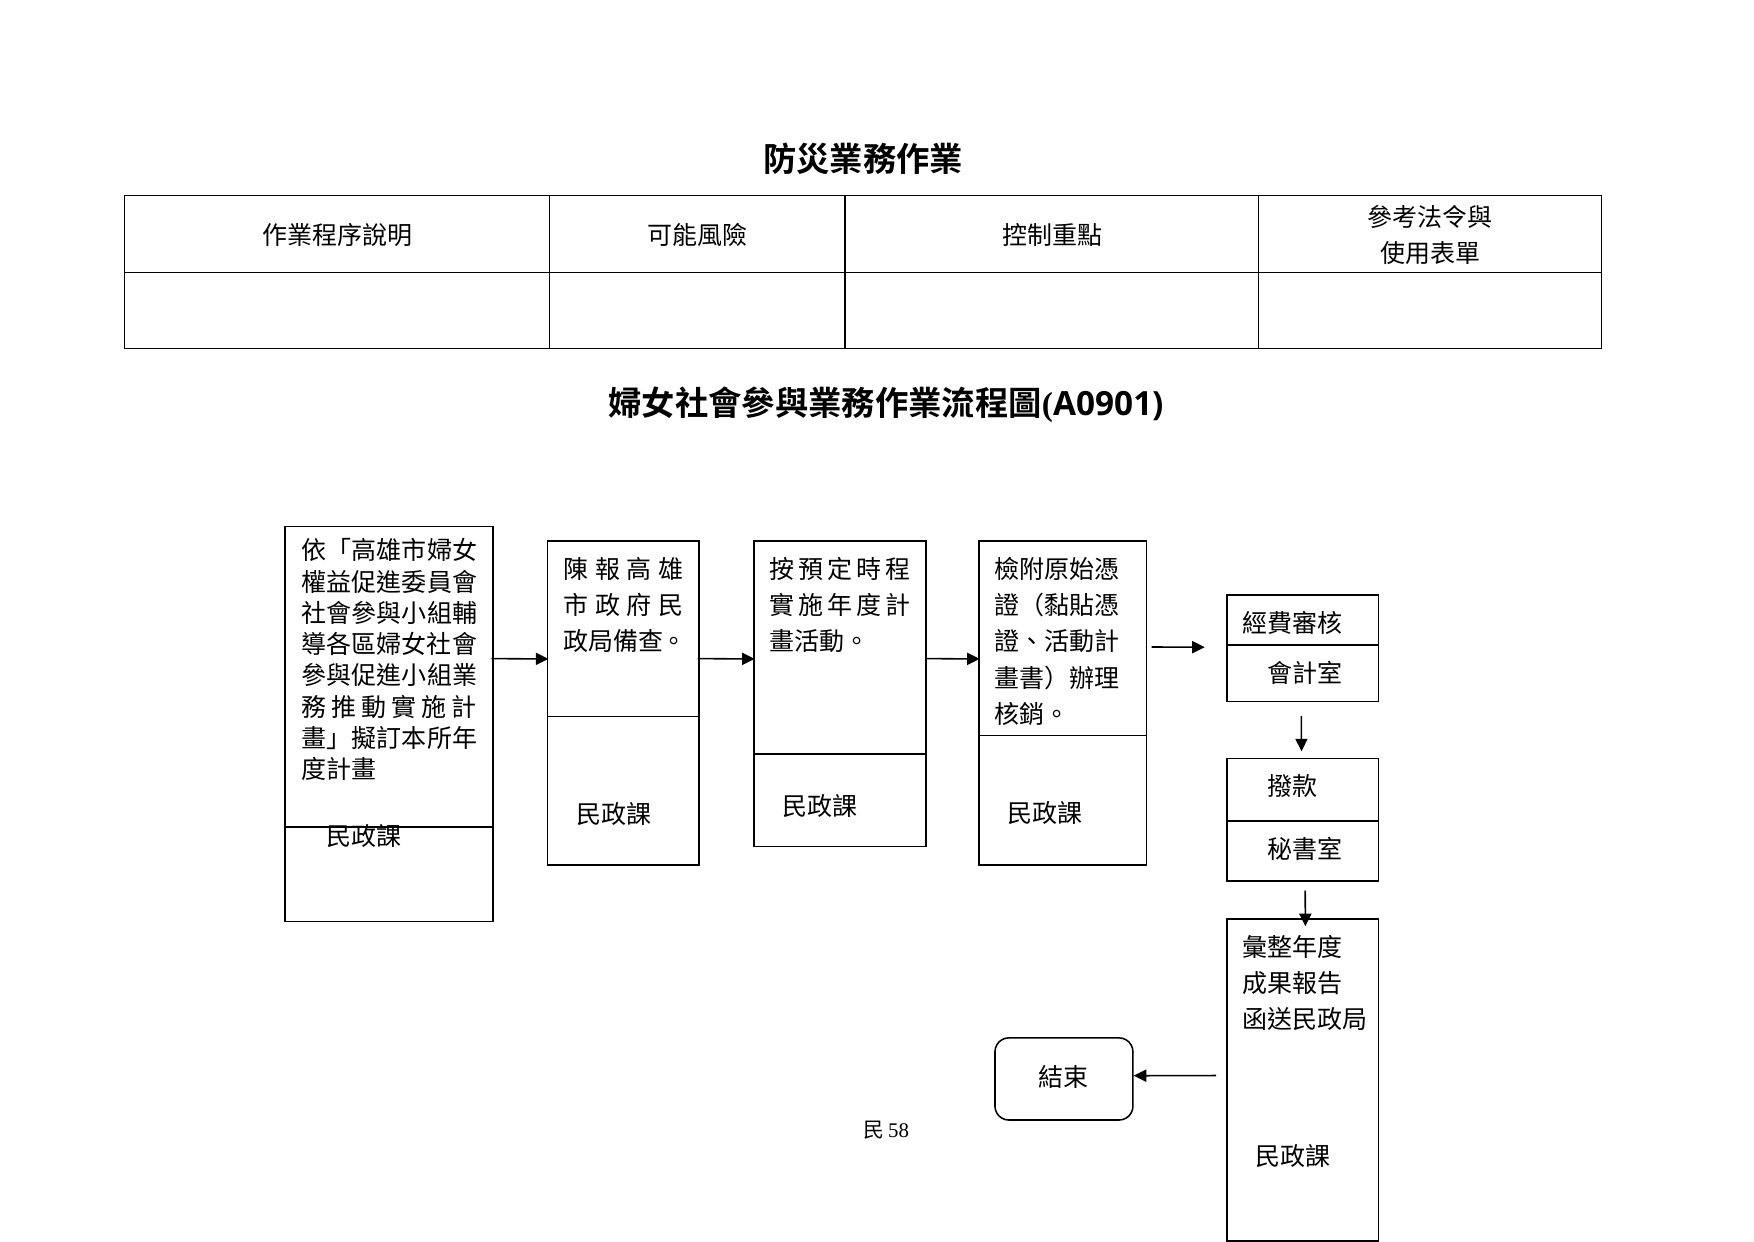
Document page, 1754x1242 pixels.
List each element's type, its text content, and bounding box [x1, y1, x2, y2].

table_cell 參考法令與 使用表單 [1259, 196, 1601, 272]
text 秘書室 [1242, 829, 1362, 866]
table_cell [550, 273, 844, 348]
text 會計室 [1242, 653, 1362, 689]
table_header 防災業務作業 [124, 118, 1602, 195]
table_cell [846, 273, 1258, 348]
text 撥款 [1242, 767, 1362, 803]
text 民政課 [563, 794, 683, 831]
text 婦女社會參與業務作業流程圖(A0901) [136, 376, 1636, 425]
text 彙整年度成果報告函送民政局。 [1242, 927, 1362, 1036]
text 經費審核 [1242, 603, 1362, 639]
table_cell 作業程序說明 [125, 196, 549, 272]
text 民政課 [1242, 1137, 1362, 1173]
table_cell [1259, 273, 1601, 348]
text 民政課 [301, 828, 477, 852]
text 民政課 [994, 794, 1131, 830]
text [301, 816, 477, 826]
text 民政課 [769, 787, 911, 823]
text 陳報高雄市政府民政局備查。 [563, 549, 683, 658]
text 依「高雄市婦女權益促進委員會社會參與小組輔導各區婦女社會參與促進小組業務推動實施計畫」擬訂本所年度計畫 [301, 535, 477, 785]
text 檢附原始憑證（黏貼憑證、活動計畫書）辦理核銷。 [994, 549, 1131, 731]
table_cell [125, 273, 549, 348]
table_cell 可能風險 [550, 196, 844, 272]
table_cell 控制重點 [846, 196, 1258, 272]
text 按預定時程實施年度計畫活動。 [769, 549, 911, 658]
